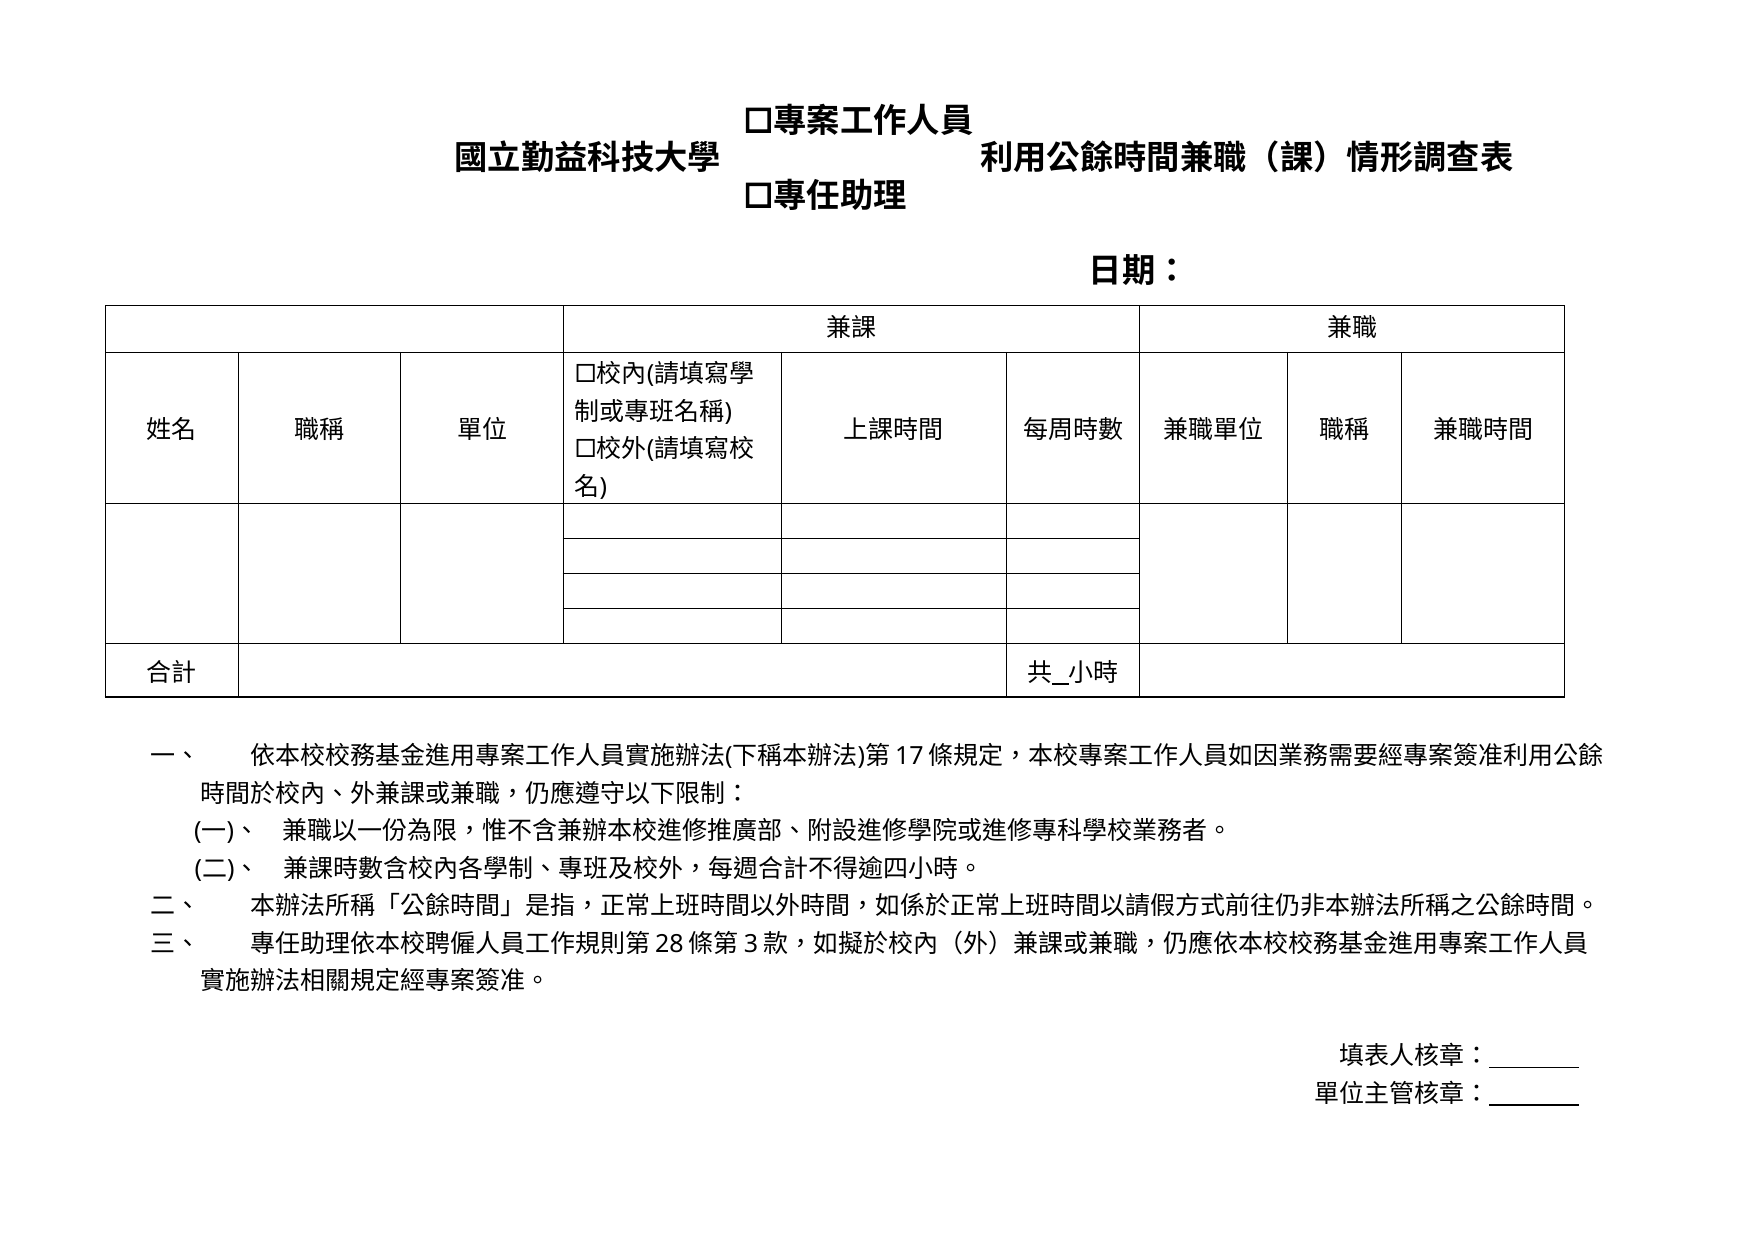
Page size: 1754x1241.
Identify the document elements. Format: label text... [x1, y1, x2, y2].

table_cell 專任助理 [740, 155, 977, 230]
table_cell [1007, 504, 1139, 538]
table_cell 日期： [1086, 230, 1564, 305]
table_cell 每周時數 [1007, 353, 1139, 503]
table_cell [782, 574, 1006, 608]
list 依本校校務基金進用專案工作人員實施辦法(下稱本辦法)第17條規定，本校專案工作人員如因業務需要經專案簽准利用公餘時間於校內、外兼課或兼職，仍應遵守以下限制： [150, 735, 1604, 810]
table_cell [782, 539, 1006, 573]
text 單位主管核章： ： [150, 1072, 1604, 1110]
list 專任助理依本校聘僱人員工作規則第28條第3款，如擬於校內（外）兼課或兼職，仍應依本校校務基金進用專案工作人員實施辦法相關規定經專案簽准。 [150, 922, 1604, 997]
table_cell [105, 230, 1086, 305]
table_cell 合計 [106, 644, 238, 696]
table_cell [564, 574, 781, 608]
table_cell 兼職時間 [1402, 353, 1564, 503]
table_cell 共 小時 [1007, 644, 1139, 696]
table_cell [782, 609, 1006, 643]
table_cell [564, 539, 781, 573]
table_cell 職稱 [1288, 353, 1401, 503]
table_cell 姓名 [106, 353, 238, 503]
table_cell 兼職 [1140, 306, 1564, 352]
text 填表人核章： ： [150, 1035, 1604, 1072]
table_header 國立勤益科技大學 [105, 80, 740, 230]
table_cell [401, 504, 563, 643]
table_cell [1007, 609, 1139, 643]
table_cell [564, 609, 781, 643]
table_cell 上課時間 [782, 353, 1006, 503]
table_cell [239, 644, 1006, 696]
table_cell [1140, 504, 1287, 643]
table_cell [239, 504, 400, 643]
list 本辦法所稱「公餘時間」是指，正常上班時間以外時間，如係於正常上班時間以請假方式前往仍非本辦法所稱之公餘時間。 [150, 885, 1604, 922]
table_cell [1288, 504, 1401, 643]
table_cell 兼課 [564, 306, 1139, 352]
table_header 專案工作人員 [740, 80, 977, 155]
table_cell [782, 504, 1006, 538]
table_cell [1007, 539, 1139, 573]
table_cell [564, 504, 781, 538]
list 兼職以一份為限，惟不含兼辦本校進修推廣部、附設進修學院或進修專科學校業務者。 [194, 810, 1604, 847]
table_cell 兼職單位 [1140, 353, 1287, 503]
table_cell [1007, 574, 1139, 608]
table_cell [1402, 504, 1564, 643]
table_cell [106, 504, 238, 643]
table_cell [1140, 644, 1564, 696]
table_cell 單位 [401, 353, 563, 503]
table_cell 校內(請填寫學制或專班名稱) 校外(請填寫校名) [564, 353, 781, 503]
table_cell 職稱 [239, 353, 400, 503]
table_cell [106, 306, 563, 352]
list 兼課時數含校內各學制、專班及校外，每週合計不得逾四小時。 [194, 847, 1604, 885]
table_header 利用公餘時間兼職（課）情形調查表 [977, 80, 1564, 230]
